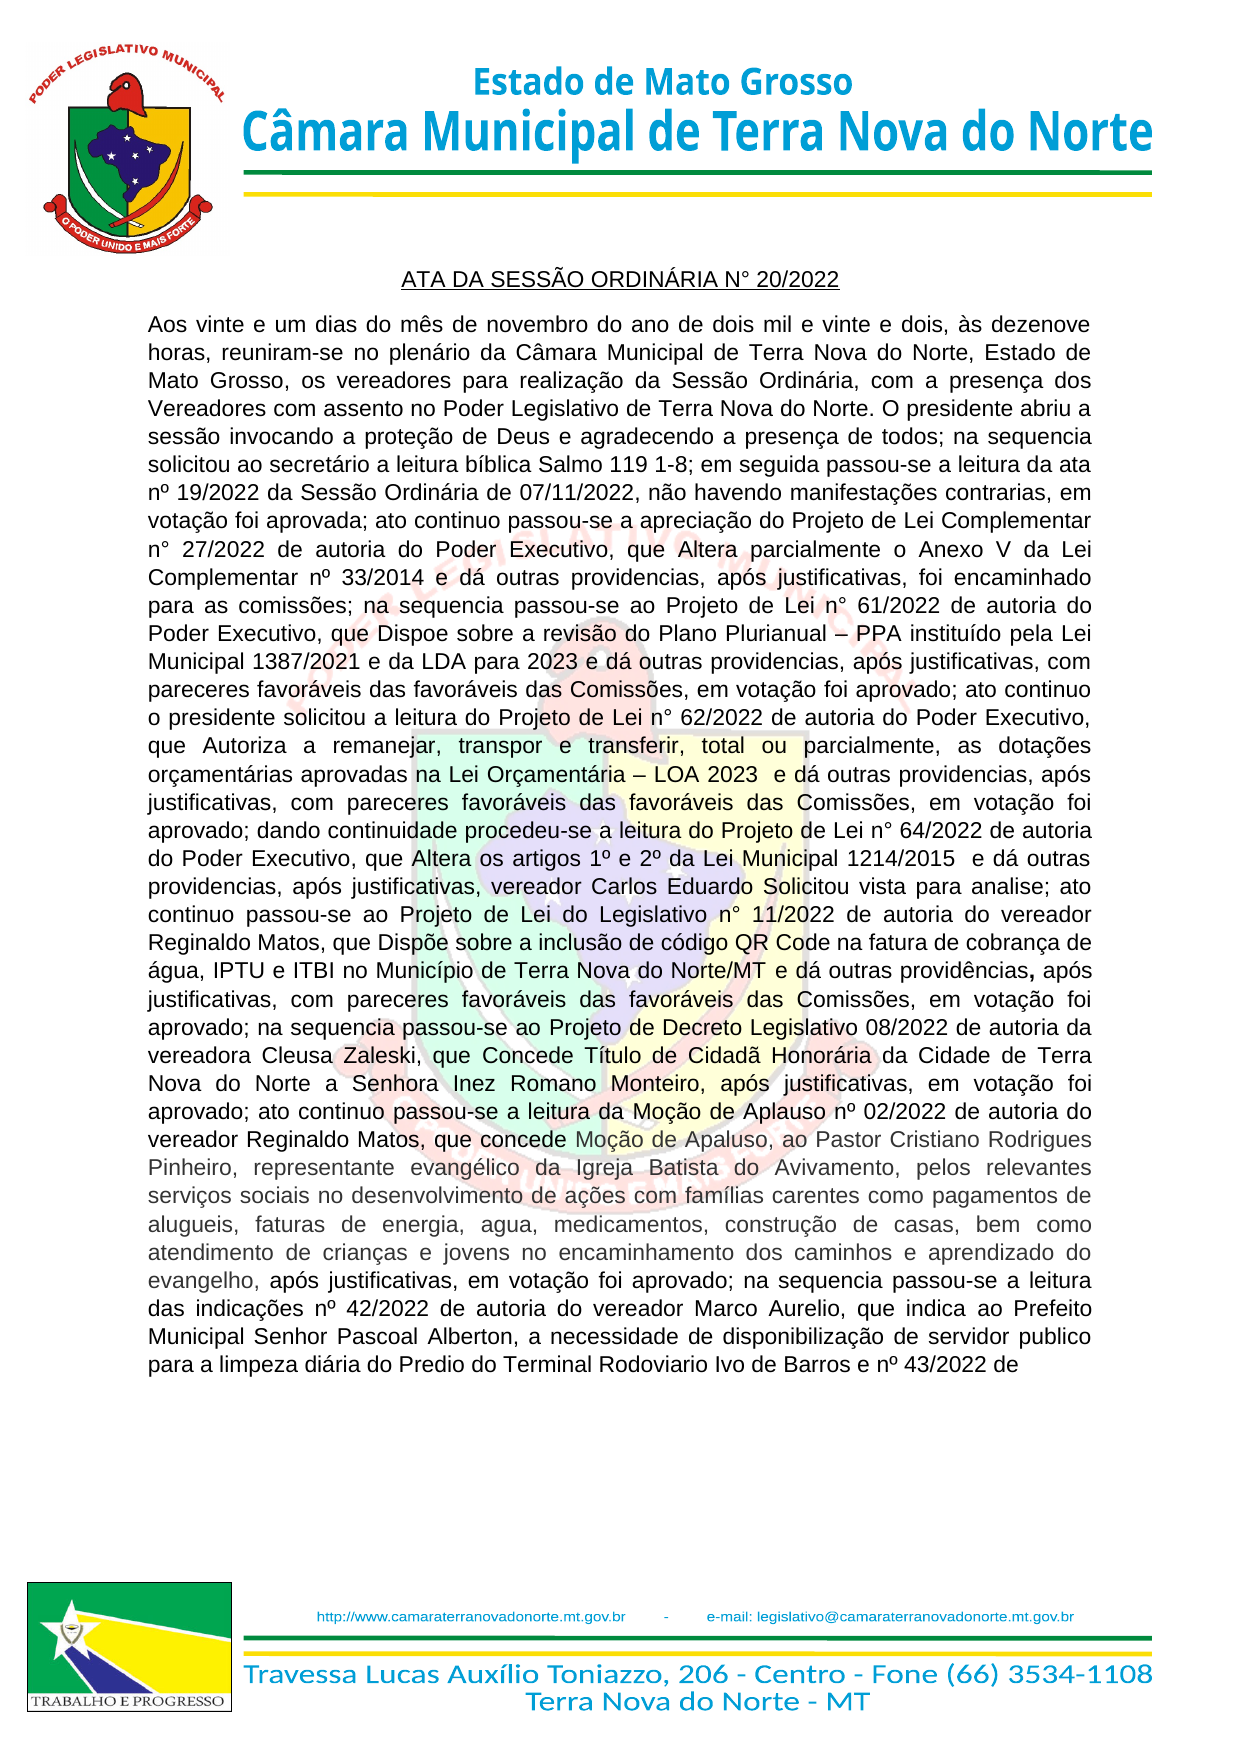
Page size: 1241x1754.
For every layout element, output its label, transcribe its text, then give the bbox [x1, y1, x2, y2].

text Aos vinte e um dias do mês de novembro do ano de dois mil e vinte e dois, às dezenove horas, reuniram-se no plenário da Câmara Municipal de Terra Nova do Norte, Estado de Mato Grosso, os vereadores para realização da Sessão Ordinária, com a presença dos Vereadores com assento no Poder Legislativo de Terra Nova do Norte. O presidente abriu a sessão invocando a proteção de Deus e agradecendo a presença de todos; na sequencia solicitou ao secretário a leitura bíblica Salmo 119 1-8; em seguida passou-se a leitura da ata nº 19/2022 da Sessão Ordinária de 07/11/2022, não havendo manifestações contrarias, em votação foi aprovada; ato continuo passou-se a apreciação do Projeto de Lei Complementar n° 27/2022 de autoria do Poder Executivo, que Altera parcialmente o Anexo V da Lei Complementar nº 33/2014 e dá outras providencias, após justificativas, foi encaminhado para as comissões; na sequencia passou-se ao Projeto de Lei n° 61/2022 de autoria do Poder Executivo, que Dispoe sobre a revisão do Plano Plurianual – PPA instituído pela Lei Municipal 1387/2021 e da LDA para 2023 e dá outras providencias, após justificativas, com pareceres favoráveis das favoráveis das Comissões, em votação foi aprovado; ato continuo o presidente solicitou a leitura do Projeto de Lei n° 62/2022 de autoria do Poder Executivo, que Autoriza a remanejar, transpor e transferir, total ou parcialmente, as dotações orçamentárias aprovadas na Lei Orçamentária – LOA 2023 e dá outras providencias, após justificativas, com pareceres favoráveis das favoráveis das Comissões, em votação foi aprovado; dando continuidade procedeu-se a leitura do Projeto de Lei n° 64/2022 de autoria do Poder Executivo, que Altera os artigos 1º e 2º da Lei Municipal 1214/2015 e dá outras providencias, após justificativas, vereador Carlos Eduardo Solicitou vista para analise; ato continuo passou-se ao Projeto de Lei do Legislativo n° 11/2022 de autoria do vereador Reginaldo Matos, que Dispõe sobre a inclusão de código QR Code na fatura de cobrança de água, IPTU e ITBI no Município de Terra Nova do Norte/MT e dá outras providências, após justificativas, com pareceres favoráveis das favoráveis das Comissões, em votação foi aprovado; na sequencia passou-se ao Projeto de Decreto Legislativo 08/2022 de autoria da vereadora Cleusa Zaleski, que Concede Título de Cidadã Honorária da Cidade de Terra Nova do Norte a Senhora Inez Romano Monteiro, após justificativas, em votação foi aprovado; ato continuo passou-se a leitura da Moção de Aplauso nº 02/2022 de autoria do vereador Reginaldo Matos, que concede Moção de Apaluso, ao Pastor Cristiano Rodrigues Pinheiro, representante evangélico da Igreja Batista do Avivamento, pelos relevantes serviços sociais no desenvolvimento de ações com famílias carentes como pagamentos de alugueis, faturas de energia, agua, medicamentos, construção de casas, bem como atendimento de crianças e jovens no encaminhamento dos caminhos e aprendizado do evangelho, após justificativas, em votação foi aprovado; na sequencia passou-se a leitura das indicações nº 42/2022 de autoria do vereador Marco Aurelio, que indica ao Prefeito Municipal Senhor Pascoal Alberton, a necessidade de disponibilização de servidor publico para a limpeza diária do Predio do Terminal Rodoviario Ivo de Barros e nº 43/2022 de [148, 311, 1092, 1378]
text ATA DA SESSÃO ORDINÁRIA N° 20/2022 [148, 266, 1092, 292]
picture [25, 42, 230, 256]
picture [28, 1583, 231, 1711]
